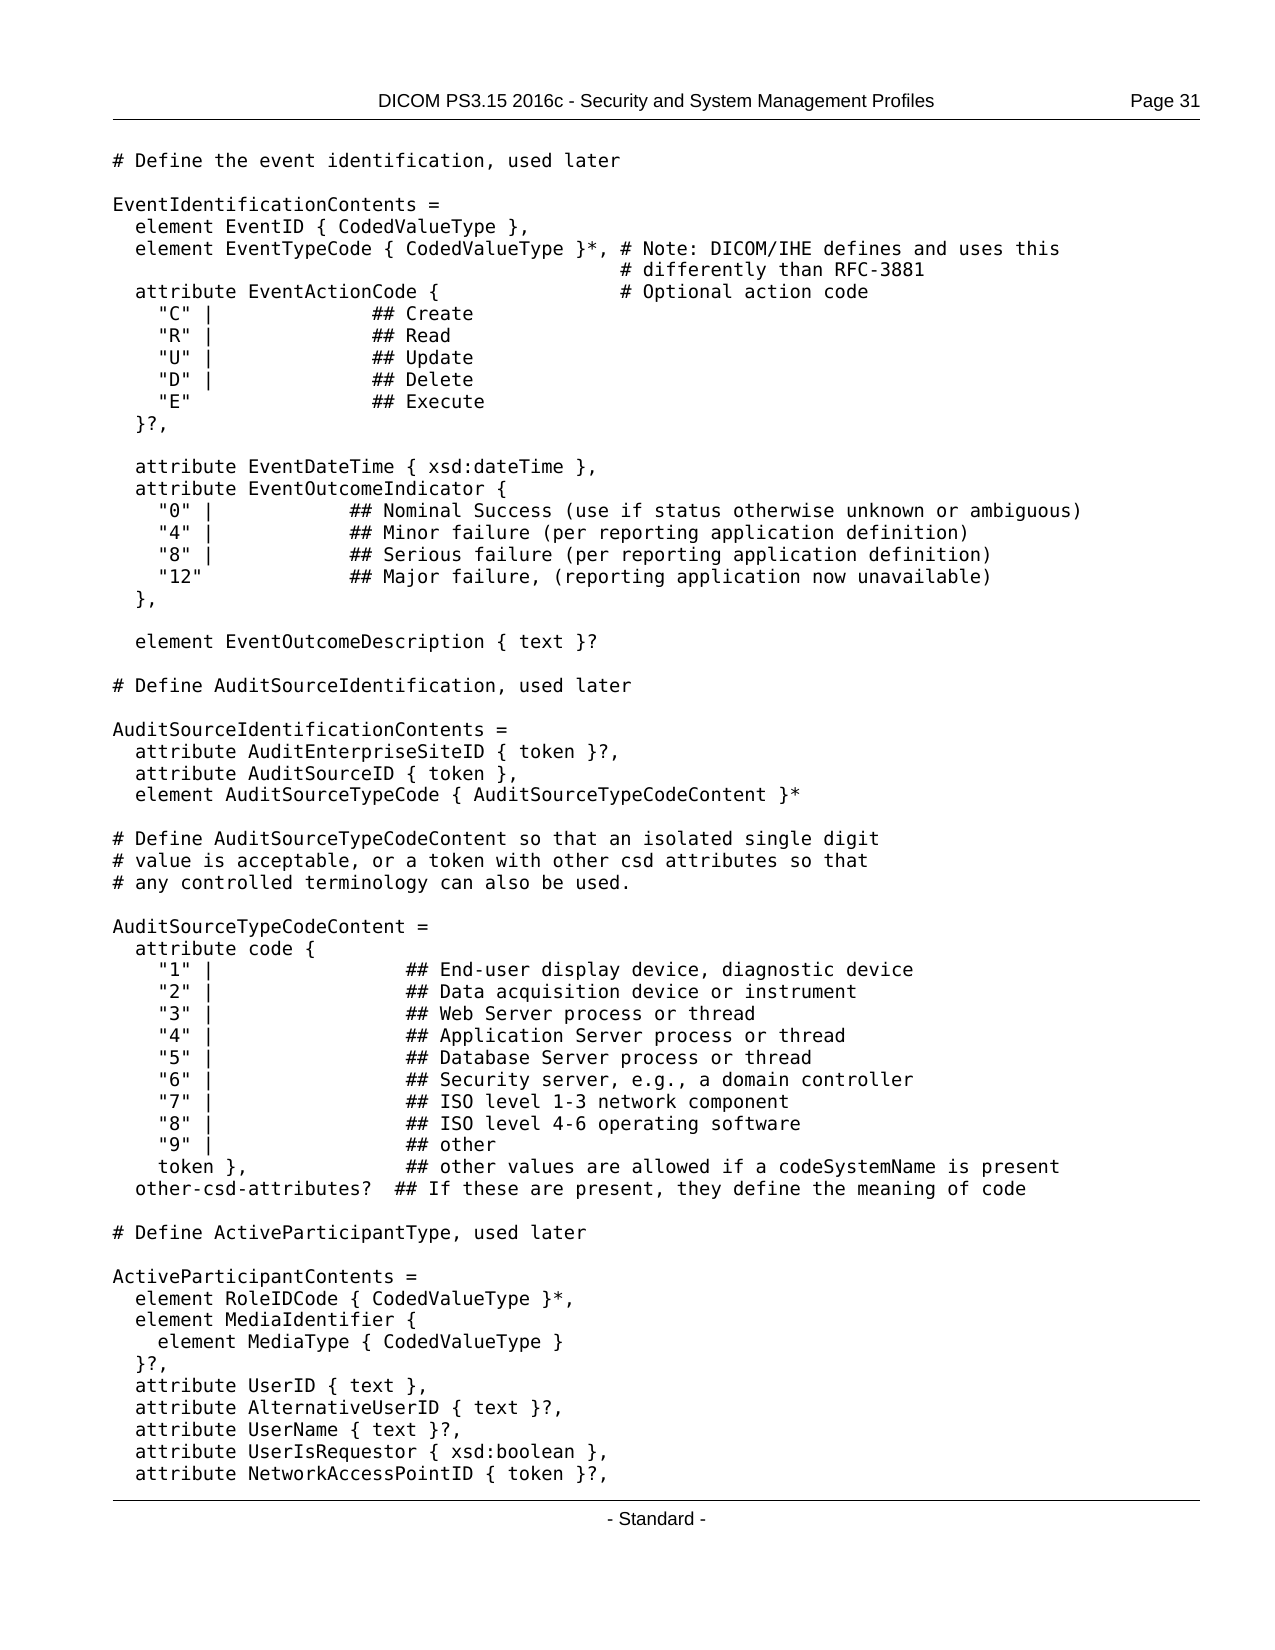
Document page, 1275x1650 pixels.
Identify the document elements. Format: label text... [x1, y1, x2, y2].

text # Define the event identification, used later EventIdentificationContents = element EventID { CodedValueType }, element EventTypeCode { CodedValueType }*, # Note: DICOM/IHE defines and uses this # differently than RFC-3881 attribute EventActionCode { # Optional action code "C" | ## Create "R" | ## Read "U" | ## Update "D" | ## Delete "E" ## Execute }?, attribute EventDateTime { xsd:dateTime }, attribute EventOutcomeIndicator { "0" | ## Nominal Success (use if status otherwise unknown or ambiguous) "4" | ## Minor failure (per reporting application definition) "8" | ## Serious failure (per reporting application definition) "12" ## Major failure, (reporting application now unavailable) }, element EventOutcomeDescription { text }? # Define AuditSourceIdentification, used later AuditSourceIdentificationContents = attribute AuditEnterpriseSiteID { token }?, attribute AuditSourceID { token }, element AuditSourceTypeCode { AuditSourceTypeCodeContent }* # Define AuditSourceTypeCodeContent so that an isolated single digit # value is acceptable, or a token with other csd attributes so that # any controlled terminology can also be used. AuditSourceTypeCodeContent = attribute code { "1" | ## End-user display device, diagnostic device "2" | ## Data acquisition device or instrument "3" | ## Web Server process or thread "4" | ## Application Server process or thread "5" | ## Database Server process or thread "6" | ## Security server, e.g., a domain controller "7" | ## ISO level 1-3 network component "8" | ## ISO level 4-6 operating software "9" | ## other token }, ## other values are allowed if a codeSystemName is present other-csd-attributes? ## If these are present, they define the meaning of code # Define ActiveParticipantType, used later ActiveParticipantContents = element RoleIDCode { CodedValueType }*, element MediaIdentifier { element MediaType { CodedValueType } }?, attribute UserID { text }, attribute AlternativeUserID { text }?, attribute UserName { text }?, attribute UserIsRequestor { xsd:boolean }, attribute NetworkAccessPointID { token }?, [112, 150, 1200, 1484]
